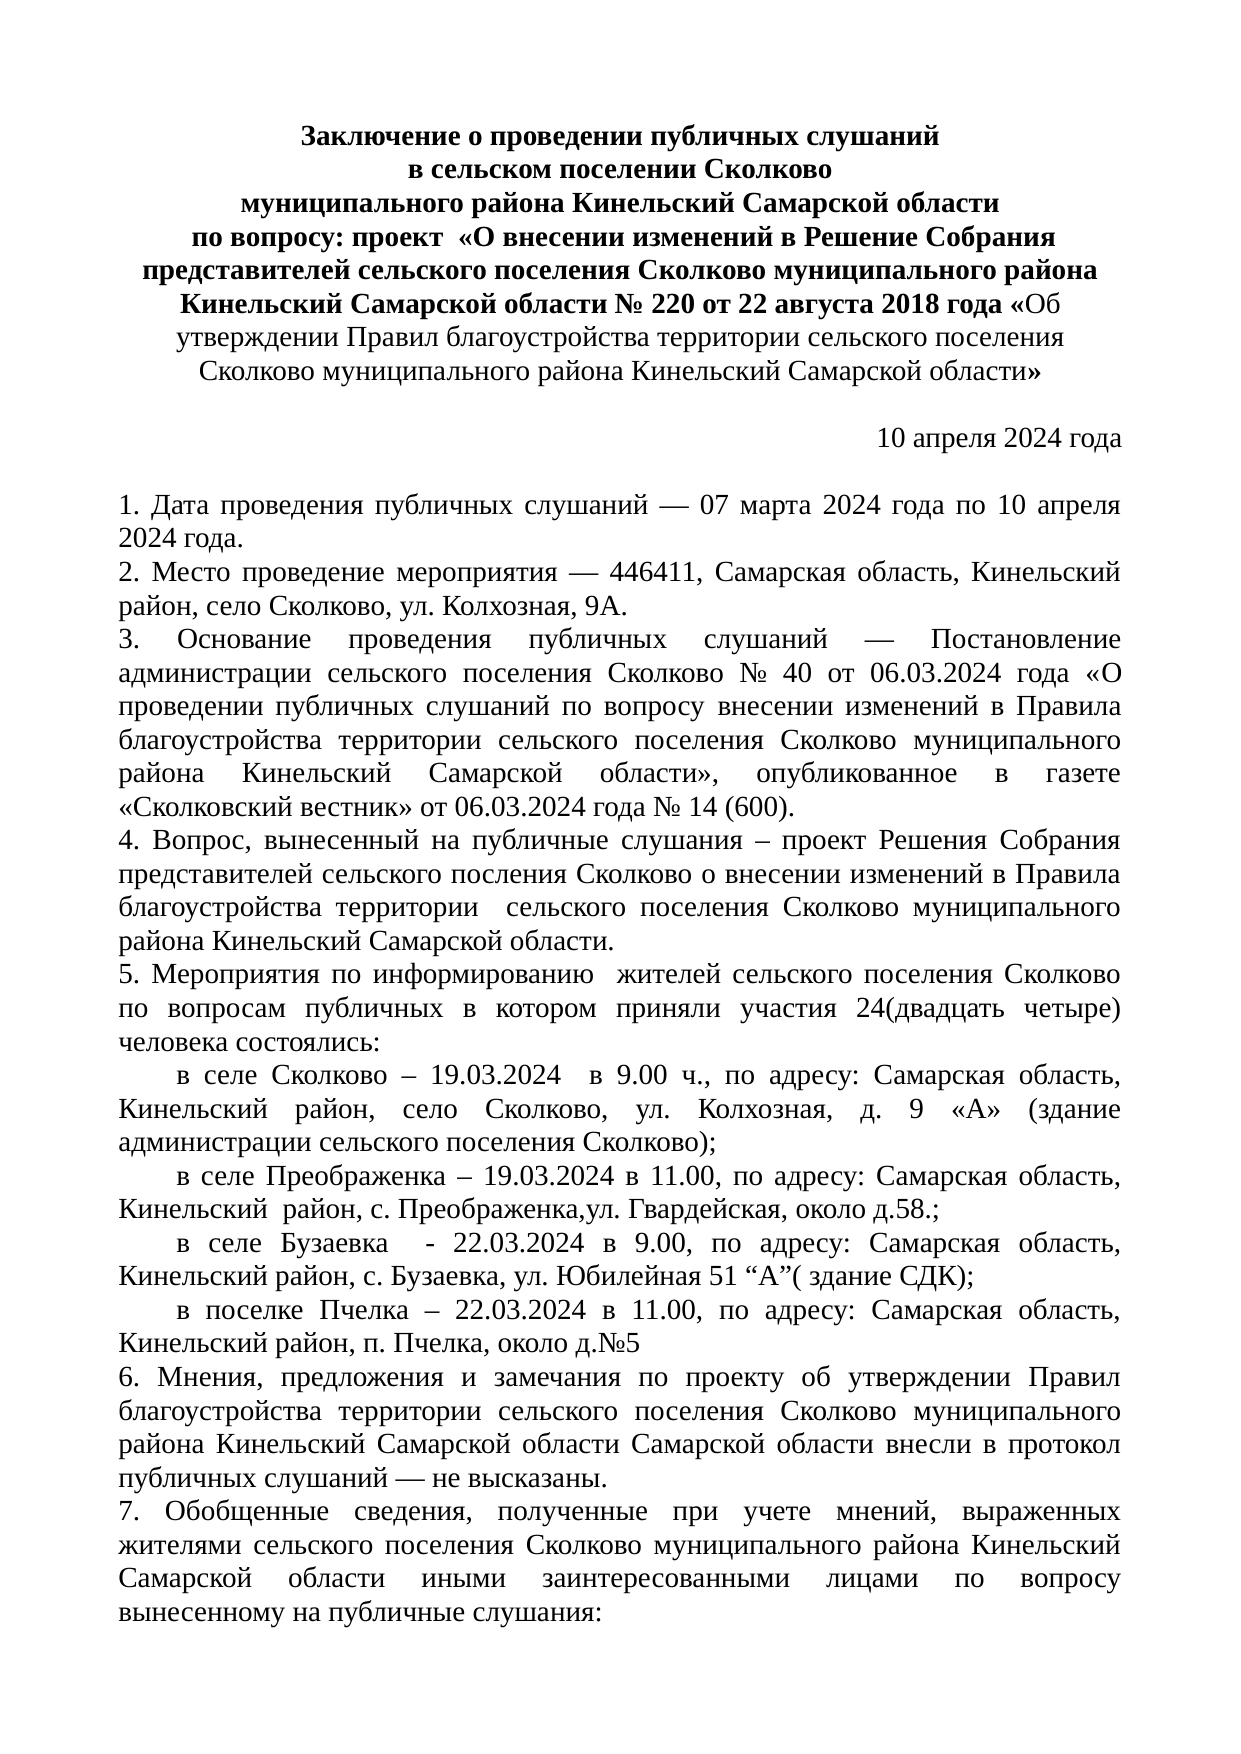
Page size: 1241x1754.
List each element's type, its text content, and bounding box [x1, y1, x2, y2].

text 4. Вопрос, вынесенный на публичные слушания – проект Решения Собрания представителей сельского посления Сколково о внесении изменений в Правила благоустройства территории сельского поселения Сколково муниципального района Кинельский Самарской области. [118, 822, 1122, 957]
text 6. Мнения, предложения и замечания по проекту об утверждении Правил благоустройства территории сельского поселения Сколково муниципального района Кинельский Самарской области Самарской области внесли в протокол публичных слушаний — не высказаны. [118, 1359, 1122, 1493]
text в поселке Пчелка – 22.03.2024 в 11.00, по адресу: Самарская область, Кинельский район, п. Пчелка, около д.№5 [118, 1292, 1122, 1359]
text в селе Бузаевка - 22.03.2024 в 9.00, по адресу: Самарская область, Кинельский район, с. Бузаевка, ул. Юбилейная 51 “А”( здание СДК); [118, 1225, 1122, 1292]
text муниципального района Кинельский Самарской области [118, 185, 1122, 219]
text 3. Основание проведения публичных слушаний — Постановление администрации сельского поселения Сколково № 40 от 06.03.2024 года «О проведении публичных слушаний по вопросу внесении изменений в Правила благоустройства территории сельского поселения Сколково муниципального района Кинельский Самарской области», опубликованное в газете «Сколковский вестник» от 06.03.2024 года № 14 (600). [118, 621, 1122, 822]
text 1. Дата проведения публичных слушаний — 07 марта 2024 года по 10 апреля 2024 года. [118, 487, 1122, 554]
text в селе Сколково – 19.03.2024 в 9.00 ч., по адресу: Самарская область, Кинельский район, село Сколково, ул. Колхозная, д. 9 «А» (здание администрации сельского поселения Сколково); [118, 1057, 1122, 1158]
text 7. Обобщенные сведения, полученные при учете мнений, выраженных жителями сельского поселения Сколково муниципального района Кинельский Самарской области иными заинтересованными лицами по вопросу вынесенному на публичные слушания: [118, 1493, 1122, 1627]
text 2. Место проведение мероприятия — 446411, Самарская область, Кинельский район, село Сколково, ул. Колхозная, 9А. [118, 554, 1122, 621]
text в селе Преображенка – 19.03.2024 в 11.00, по адресу: Самарская область, Кинельский район, с. Преображенка,ул. Гвардейская, около д.58.; [118, 1158, 1122, 1225]
text Заключение о проведении публичных слушаний [118, 118, 1122, 152]
text 5. Мероприятия по информированию жителей сельского поселения Сколково по вопросам публичных в котором приняли участия 24(двадцать четыре) человека состоялись: [118, 957, 1122, 1057]
text в сельском поселении Сколково [118, 152, 1122, 185]
text по вопросу: проект «О внесении изменений в Решение Собрания представителей сельского поселения Сколково муниципального района Кинельский Самарской области № 220 от 22 августа 2018 года «Об утверждении Правил благоустройства территории сельского поселения Сколково муниципального района Кинельский Самарской области» [118, 219, 1122, 386]
text 10 апреля 2024 года [118, 420, 1122, 453]
